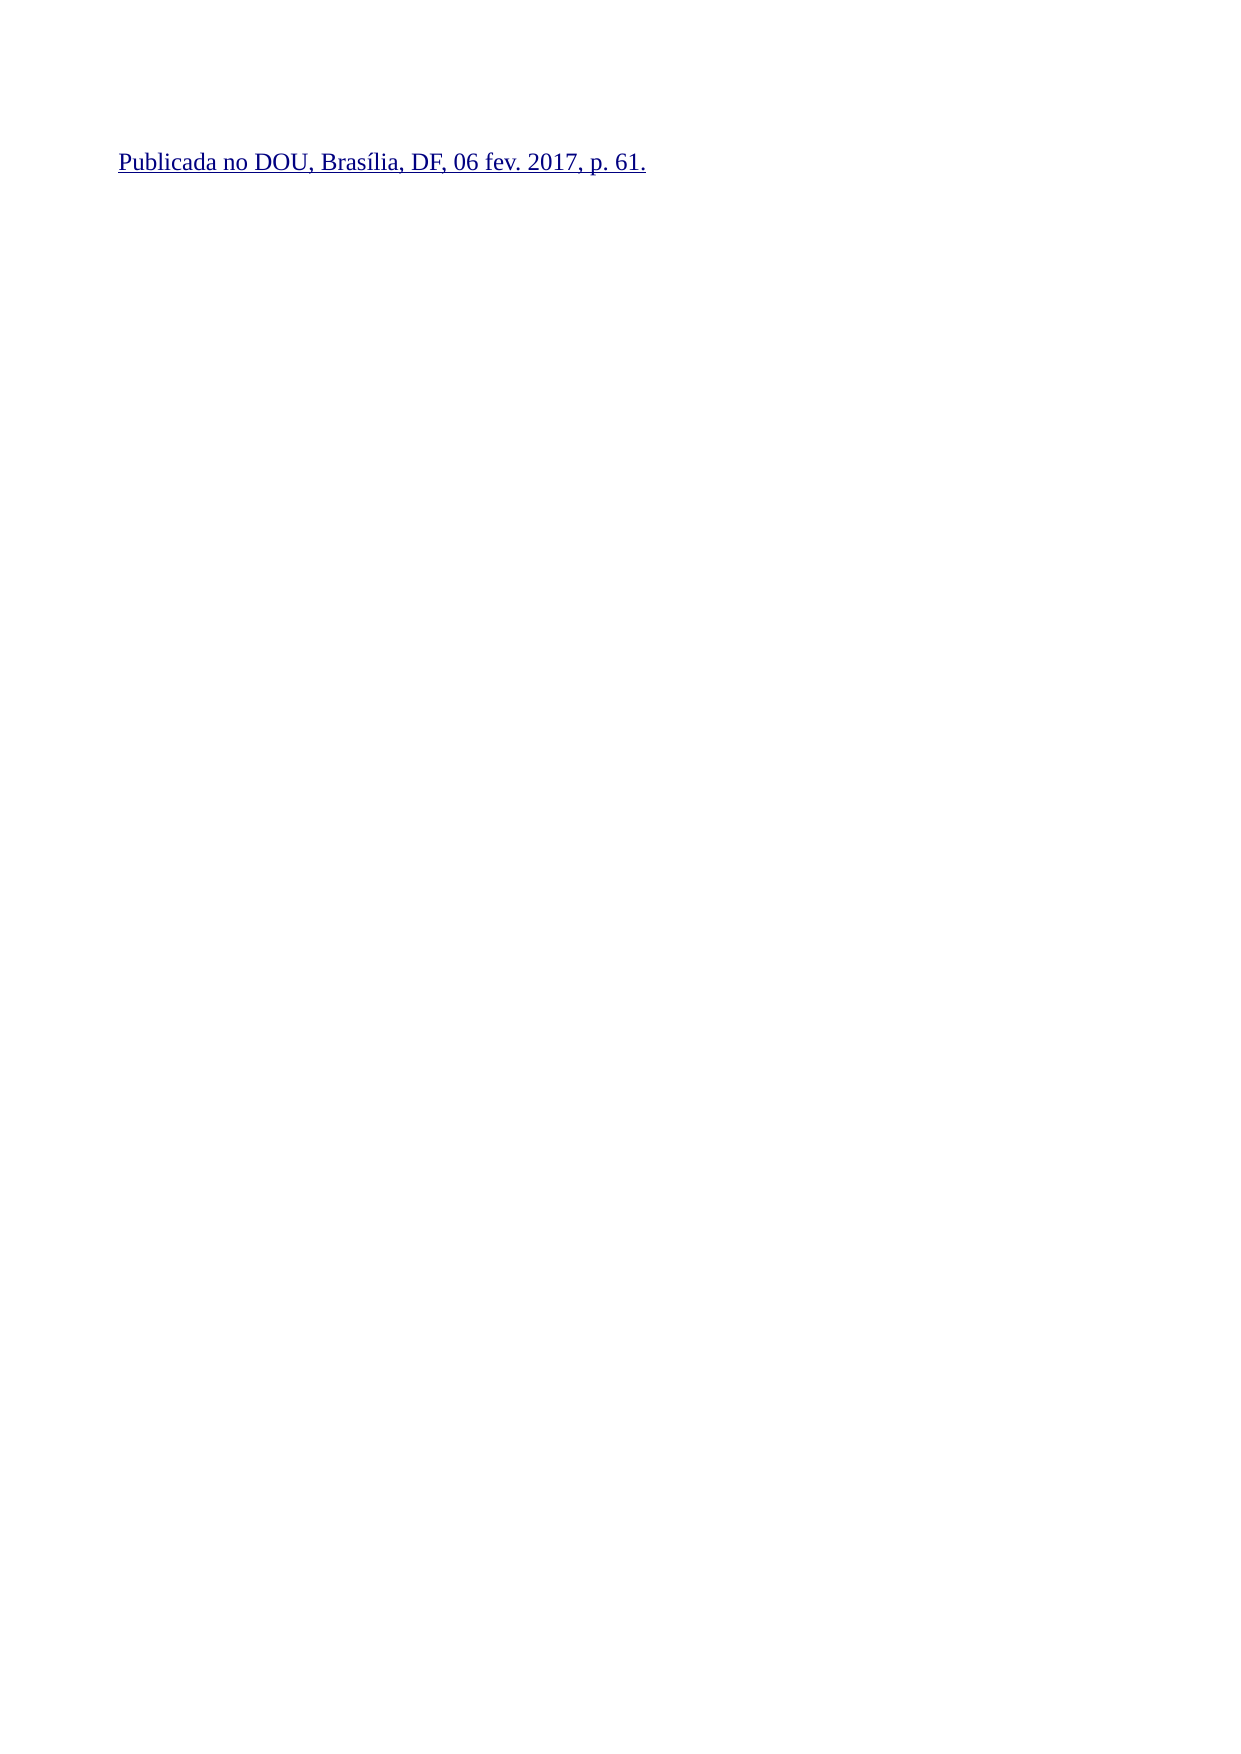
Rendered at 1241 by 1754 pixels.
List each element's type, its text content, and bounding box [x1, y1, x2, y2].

text Publicada no DOU, Brasília, DF, 06 fev. 2017, p. 61. [118, 147, 1122, 176]
